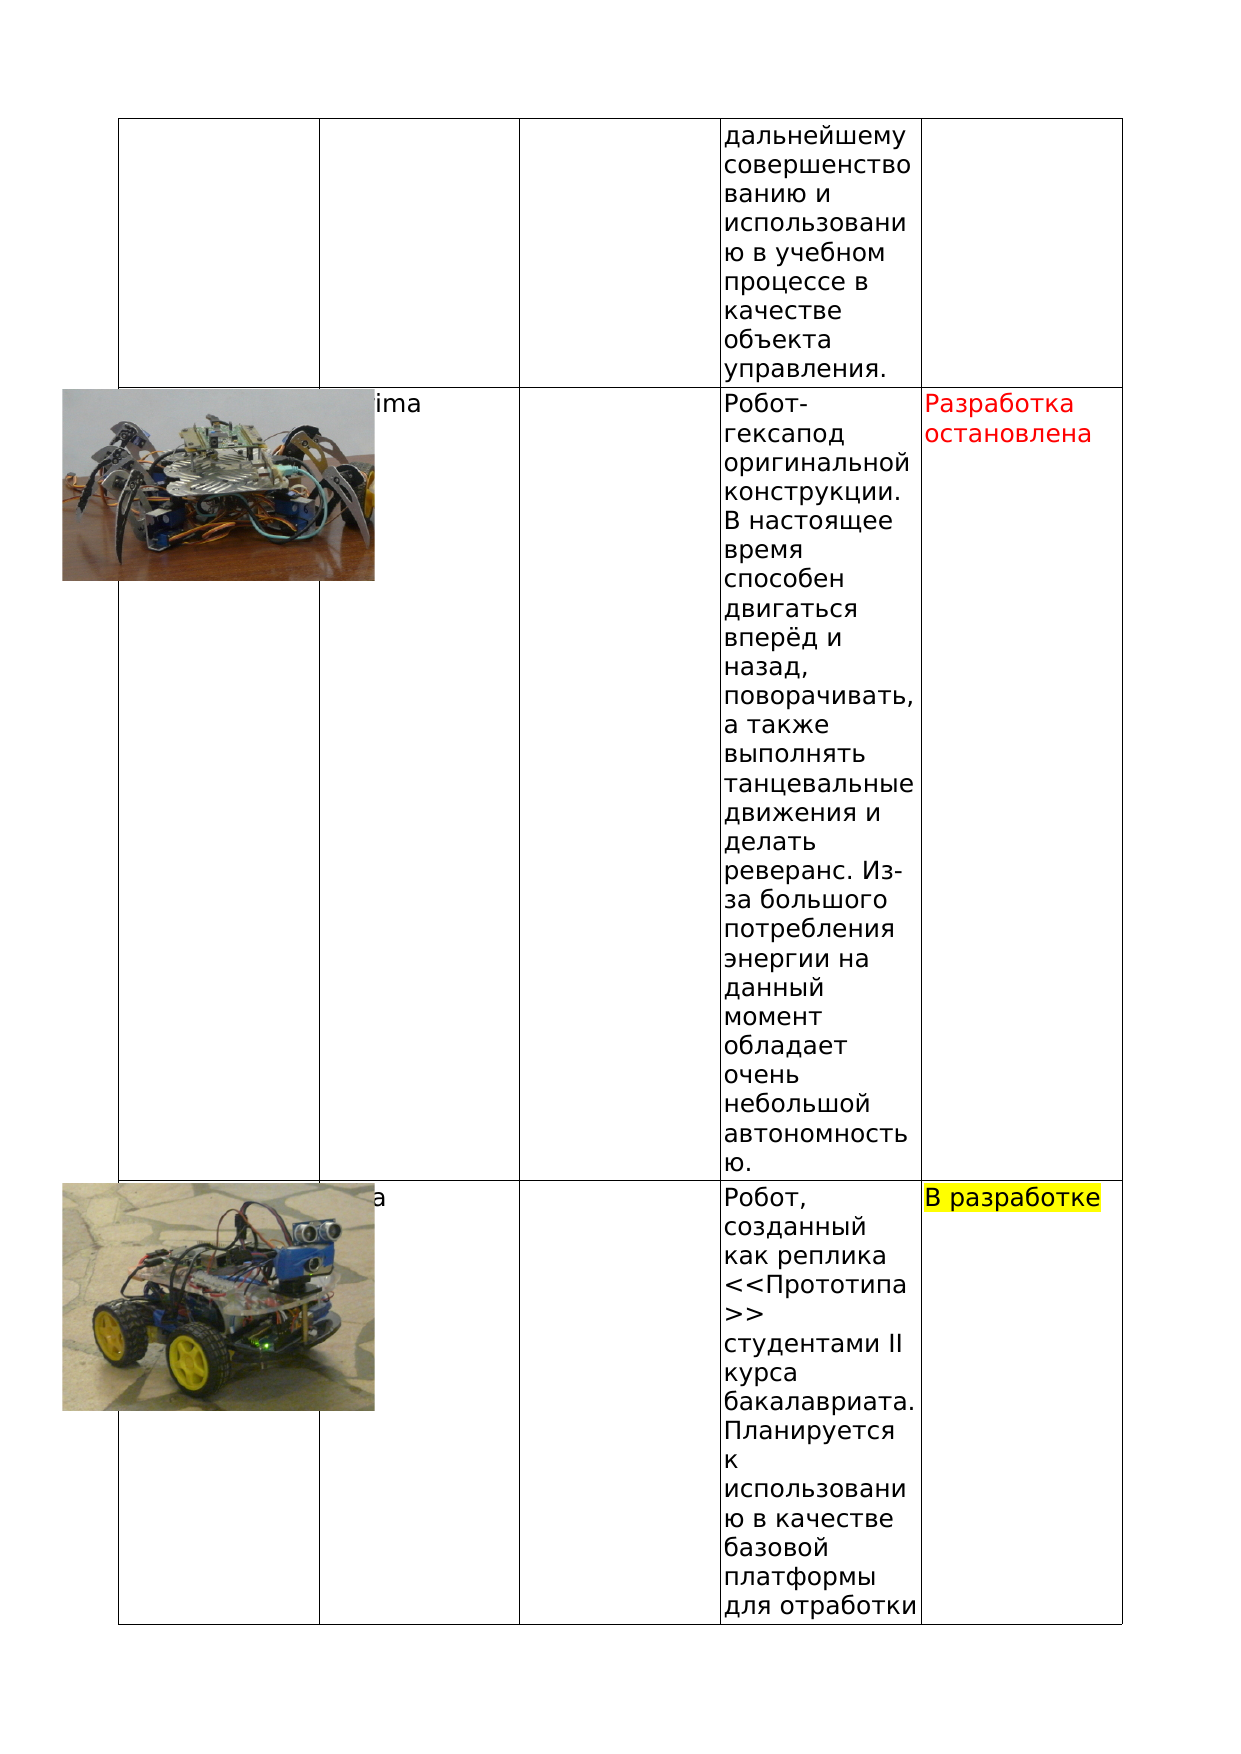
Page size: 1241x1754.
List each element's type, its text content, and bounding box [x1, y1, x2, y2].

table_cell [119, 1411, 319, 1623]
table_cell [119, 581, 319, 1180]
table_cell Разработка остановлена [922, 388, 1122, 1180]
table_cell [320, 119, 519, 387]
table_cell [520, 388, 720, 1180]
table_cell [922, 119, 1122, 387]
table_cell Lacrima [320, 388, 519, 1180]
table_cell [119, 119, 319, 387]
table_cell [520, 1181, 720, 1623]
table_cell Робот, созданный как реплика <<Прототипа>> студентами II курса бакалавриата. Планируется к использованию в качестве базовой платформы для отработки [721, 1181, 921, 1623]
picture [62, 389, 375, 581]
table_cell Нура [320, 1181, 519, 1623]
table_cell Робот-гексапод оригинальной конструкции. В настоящее время способен двигаться вперёд и назад, поворачивать, а также выполнять танцевальные движения и делать реверанс. Из-за большого потребления энергии на данный момент обладает очень небольшой автономностью. [721, 388, 921, 1180]
table_cell дальнейшему совершенствованию и использованию в учебном процессе в качестве объекта управления. [721, 119, 921, 387]
table_cell В разработке [922, 1181, 1122, 1623]
table_cell [520, 119, 720, 387]
picture [62, 1183, 375, 1411]
